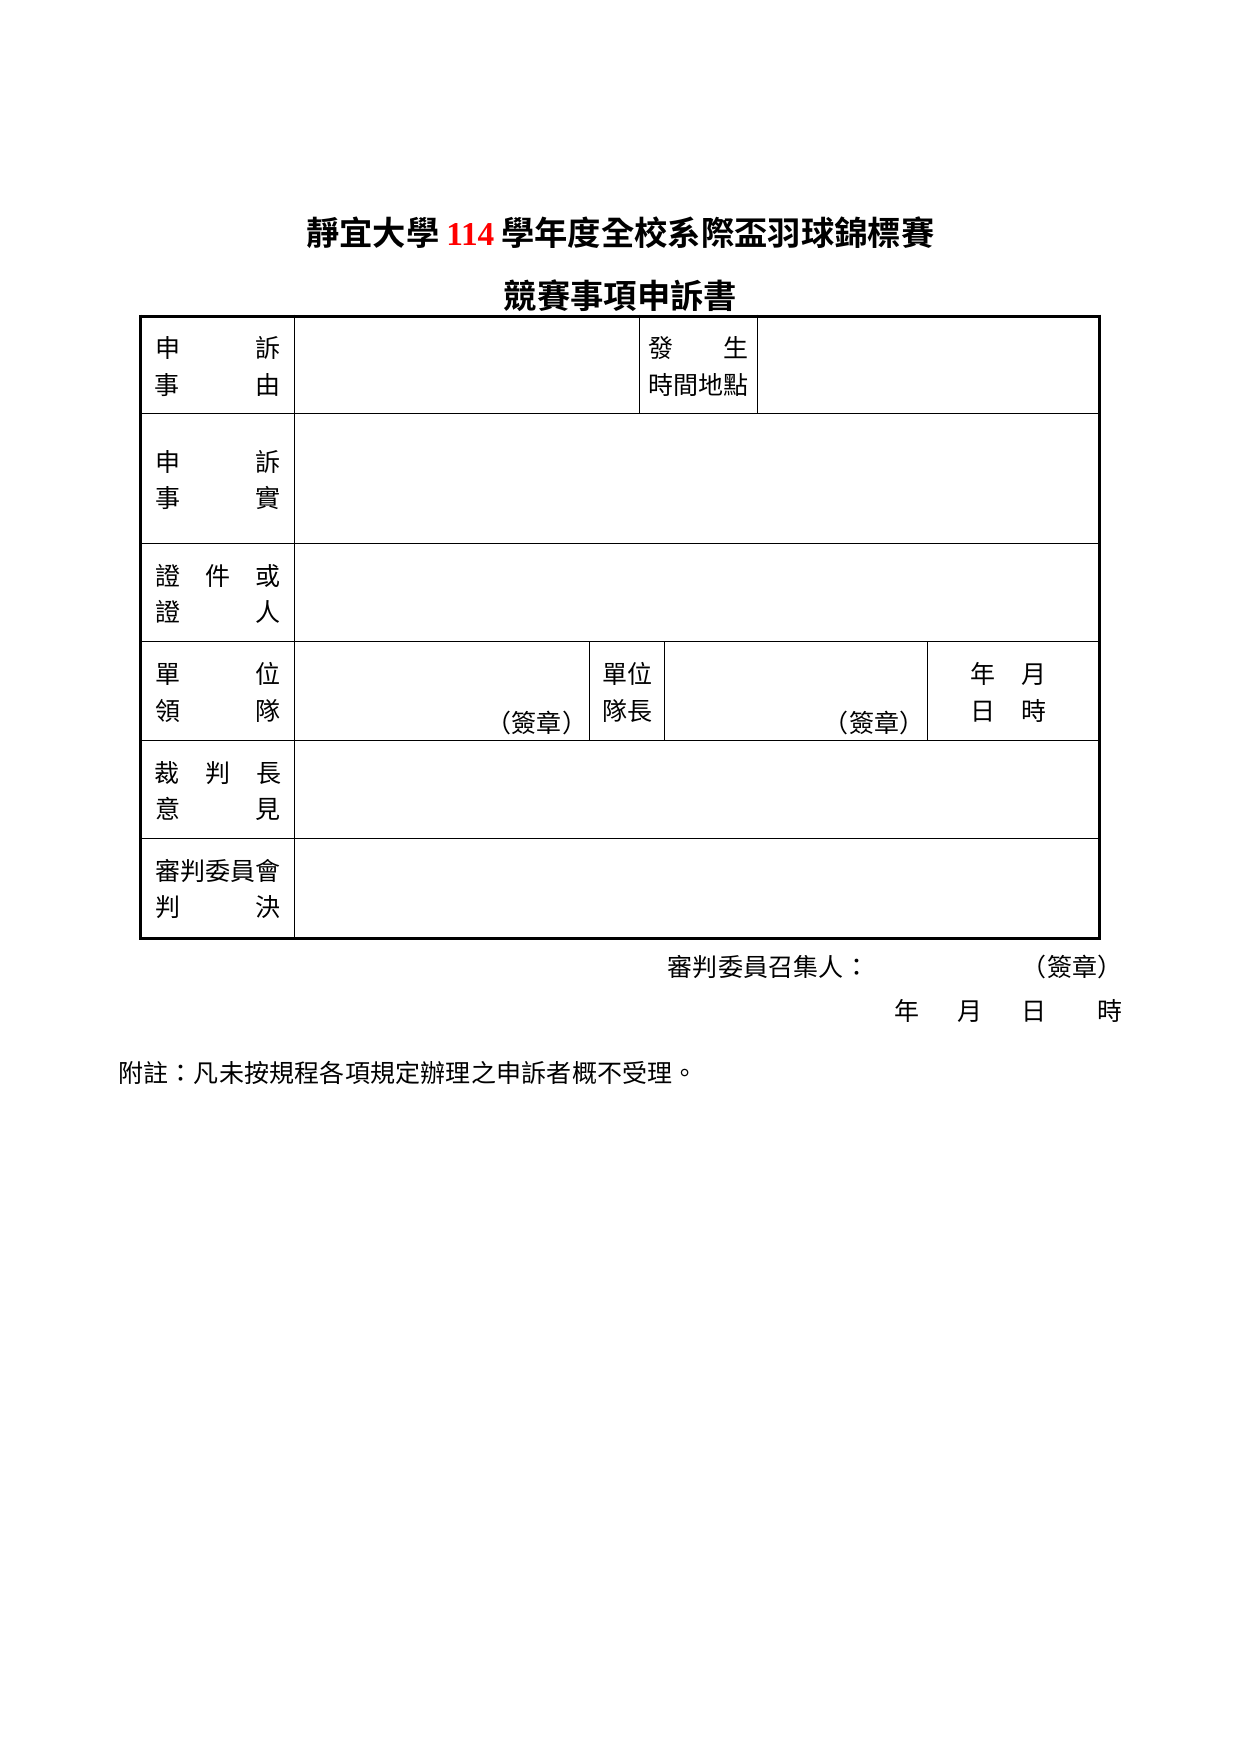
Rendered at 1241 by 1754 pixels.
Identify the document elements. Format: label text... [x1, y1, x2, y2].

table_cell （簽章） [295, 642, 589, 740]
table_cell [295, 414, 1098, 543]
table_cell 單 位 領 隊 [142, 642, 294, 740]
text 靜宜大學114學年度全校系際盃羽球錦標賽 [118, 189, 1122, 252]
table_header [758, 318, 1098, 413]
table_cell 申 訴 事 實 [142, 414, 294, 543]
text 審判委員召集人： （簽章） [118, 940, 1122, 983]
table_cell 審判委員會 判 決 [142, 839, 294, 937]
table_header 發 生 時間地點 [640, 318, 757, 413]
table_cell [295, 839, 1098, 937]
table_cell [295, 544, 1098, 641]
table_cell 裁 判 長 意 見 [142, 741, 294, 838]
text 年 月 日 時 [118, 983, 1122, 1027]
table_cell 單位 隊長 [590, 642, 664, 740]
table_header 申 訴 事 由 [142, 318, 294, 413]
text 競賽事項申訴書 [118, 252, 1122, 314]
table_cell 證 件 或 證 人 [142, 544, 294, 641]
table_cell （簽章） [665, 642, 927, 740]
table_cell [295, 741, 1098, 838]
table_cell 年 月 日 時 [928, 642, 1098, 740]
text 附註：凡未按規程各項規定辦理之申訴者概不受理。 [118, 1046, 1122, 1090]
table_header [295, 318, 639, 413]
